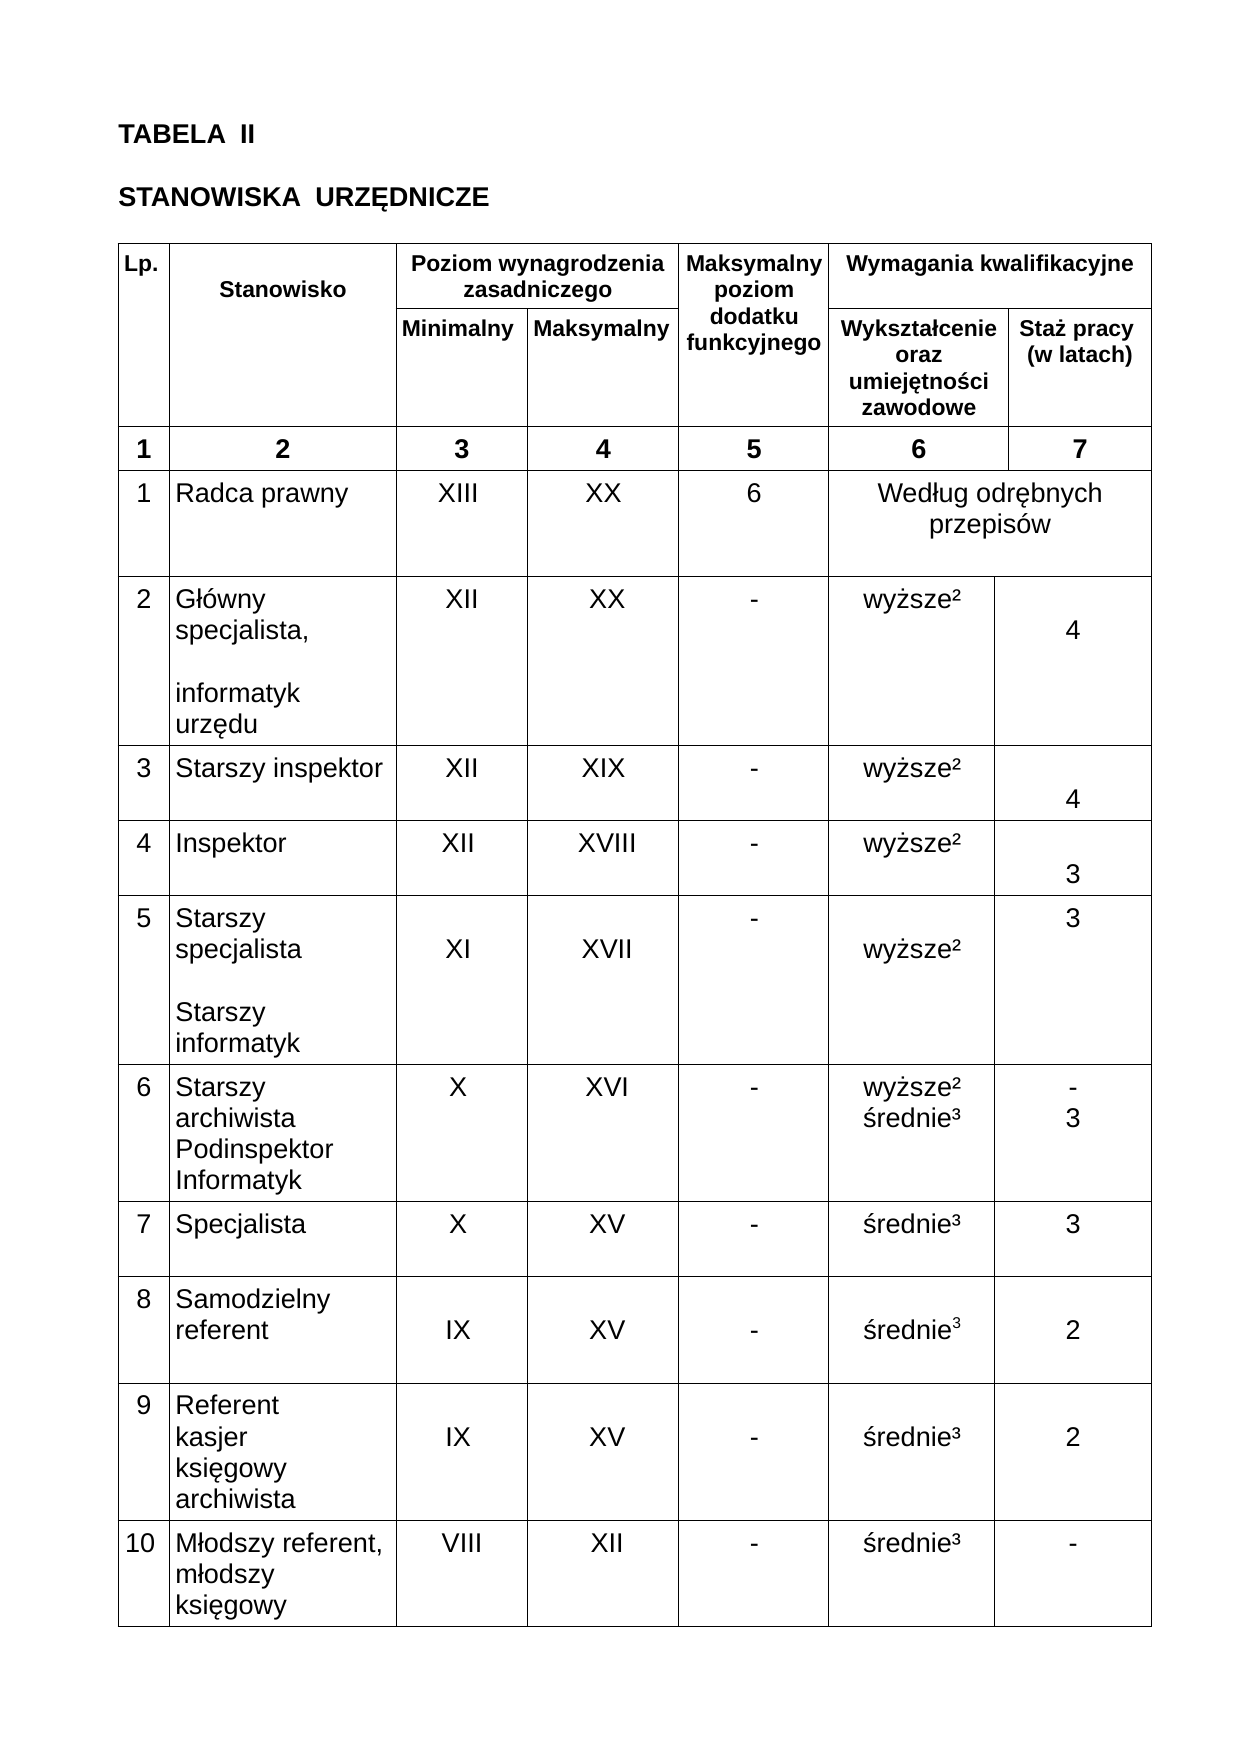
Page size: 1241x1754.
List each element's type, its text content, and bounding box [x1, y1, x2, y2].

table_cell 3 [119, 746, 169, 820]
table_cell 2 [995, 1277, 1151, 1382]
text STANOWISKA URZĘDNICZE [118, 181, 1122, 212]
table_cell - [679, 1202, 828, 1276]
table_cell 3 [995, 896, 1151, 1064]
table_cell X [397, 1202, 527, 1276]
table_cell 4 [528, 427, 678, 470]
table_cell 8 [119, 1277, 169, 1382]
table_cell 6 [679, 471, 828, 576]
table_cell 10 [119, 1521, 169, 1626]
table_cell 3 [397, 427, 527, 470]
table_cell 4 [995, 577, 1151, 745]
table_cell Główny specjalista, informatyk urzędu [170, 577, 396, 745]
table_cell 7 [1009, 427, 1151, 470]
table_cell 3 [995, 821, 1151, 895]
table_cell - [679, 1277, 828, 1382]
table_cell VIII [397, 1521, 527, 1626]
table_cell - [679, 1521, 828, 1626]
table_cell XI [397, 896, 527, 1064]
table_cell XV [528, 1202, 678, 1276]
table_cell Młodszy referent, młodszy księgowy [170, 1521, 396, 1626]
table_cell XV [528, 1384, 678, 1520]
table_cell 6 [829, 427, 1008, 470]
table_cell IX [397, 1384, 527, 1520]
table_cell 9 [119, 1384, 169, 1520]
table_cell wyższe² [829, 746, 994, 820]
table_cell - [679, 1065, 828, 1201]
table_cell - [679, 896, 828, 1064]
table_cell średnie³ [829, 1384, 994, 1520]
table_cell wyższe² [829, 821, 994, 895]
table_cell Staż pracy (w latach) [1009, 309, 1151, 426]
table_header Stanowisko [170, 244, 396, 426]
table_cell XX [528, 577, 678, 745]
table_cell XVII [528, 896, 678, 1064]
table_header Wymagania kwalifikacyjne [829, 244, 1151, 308]
table_cell wyższe² [829, 896, 994, 1064]
table_cell XIII [397, 471, 527, 576]
table_cell Starszy specjalista Starszy informatyk [170, 896, 396, 1064]
table_cell XX [528, 471, 678, 576]
table_cell Samodzielny referent [170, 1277, 396, 1382]
table_cell 1 [119, 427, 169, 470]
table_header Lp. [119, 244, 169, 426]
table_cell Radca prawny [170, 471, 396, 576]
table_cell średnie³ [829, 1202, 994, 1276]
table_cell 4 [995, 746, 1151, 820]
table_cell X [397, 1065, 527, 1201]
table_cell IX [397, 1277, 527, 1382]
table_cell - [679, 746, 828, 820]
table_cell - 3 [995, 1065, 1151, 1201]
table_cell Maksymalny [528, 309, 678, 426]
text TABELA II [118, 118, 1122, 149]
table_cell - [995, 1521, 1151, 1626]
table_cell Starszy archiwista Podinspektor Informatyk [170, 1065, 396, 1201]
table_cell XII [397, 577, 527, 745]
table_cell średnie³ [829, 1521, 994, 1626]
table_cell Referent kasjer księgowy archiwista [170, 1384, 396, 1520]
table_cell - [679, 1384, 828, 1520]
table_cell XIX [528, 746, 678, 820]
table_cell XV [528, 1277, 678, 1382]
table_cell 2 [170, 427, 396, 470]
table_cell 7 [119, 1202, 169, 1276]
table_cell XII [397, 746, 527, 820]
table_cell wyższe² [829, 577, 994, 745]
table_cell 6 [119, 1065, 169, 1201]
table_cell XII [528, 1521, 678, 1626]
table_cell - [679, 821, 828, 895]
table_cell 5 [679, 427, 828, 470]
table_cell Inspektor [170, 821, 396, 895]
table_cell XVIII [528, 821, 678, 895]
table_header Maksymalny poziom dodatku funkcyjnego [679, 244, 828, 426]
table_cell wyższe² średnie³ [829, 1065, 994, 1201]
table_cell XII [397, 821, 527, 895]
table_cell 3 [995, 1202, 1151, 1276]
table_cell 1 [119, 471, 169, 576]
table_header Poziom wynagrodzenia zasadniczego [397, 244, 678, 308]
table_cell 2 [119, 577, 169, 745]
table_cell 4 [119, 821, 169, 895]
table_cell Starszy inspektor [170, 746, 396, 820]
table_cell Specjalista [170, 1202, 396, 1276]
table_cell 2 [995, 1384, 1151, 1520]
table_cell Według odrębnych przepisów [829, 471, 1151, 576]
table_cell - [679, 577, 828, 745]
table_cell średnie3 [829, 1277, 994, 1382]
table_cell Minimalny [397, 309, 527, 426]
table_cell 5 [119, 896, 169, 1064]
table_cell XVI [528, 1065, 678, 1201]
table_cell Wykształcenie oraz umiejętności zawodowe [829, 309, 1008, 426]
